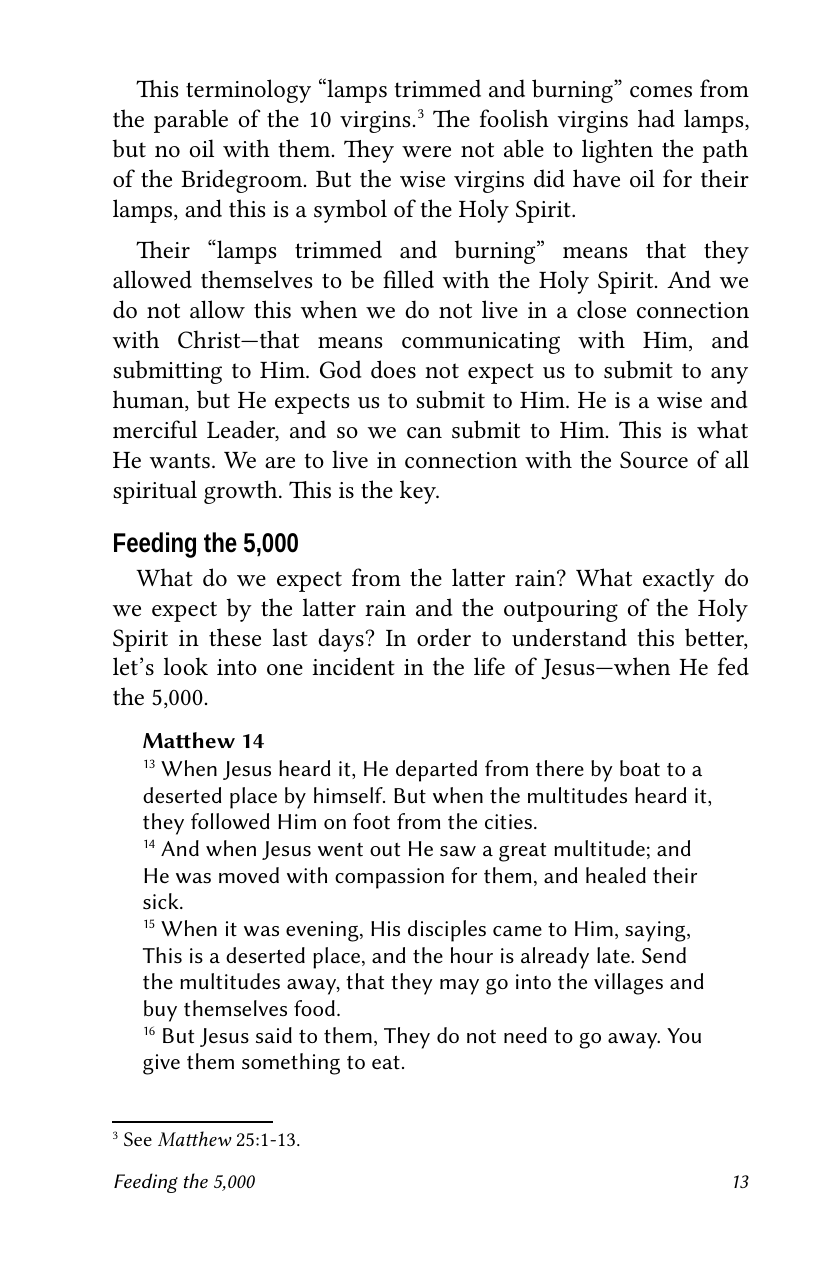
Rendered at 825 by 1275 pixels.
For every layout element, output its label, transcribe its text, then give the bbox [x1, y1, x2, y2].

text What do we expect from the latter rain? What exactly do we expect by the latter rain and the outpouring of the Holy Spirit in these last days? In order to understand this better, let’s look into one incident in the life of Jesus—when He fed the 5,000. [112, 564, 750, 712]
text 14 And when Jesus went out He saw a great multitude; and He was moved with compassion for them, and healed their sick. [142, 836, 720, 915]
text Their “lamps trimmed and burning” means that they allowed themselves to be filled with the Holy Spirit. And we do not allow this when we do not live in a close connection with Christ—that means communicating with Him, and submitting to Him. God does not expect us to submit to any human, but He expects us to submit to Him. He is a wise and merciful Leader, and so we can submit to Him. This is what He wants. We are to live in connection with the Source of all spiritual growth. This is the key. [112, 237, 750, 504]
text 13 When Jesus heard it, He departed from there by boat to a deserted place by himself. But when the multitudes heard it, they followed Him on foot from the cities. [142, 756, 720, 835]
text Matthew 14 [142, 728, 750, 754]
text See Matthew 25:1-13. [112, 1128, 750, 1152]
text 15 When it was evening, His disciples came to Him, saying, This is a deserted place, and the hour is already late. Send the multitudes away, that they may go into the villages and buy themselves food. [142, 916, 720, 1022]
subtitle Feeding the 5,000 [112, 527, 750, 558]
text 16 But Jesus said to them, They do not need to go away. You give them something to eat. [142, 1022, 720, 1075]
text This terminology “lamps trimmed and burning” comes from the parable of the 10 virgins. The foolish virgins had lamps, but no oil with them. They were not able to lighten the path of the Bridegroom. But the wise virgins did have oil for their lamps, and this is a symbol of the Holy Spirit. [112, 75, 750, 223]
